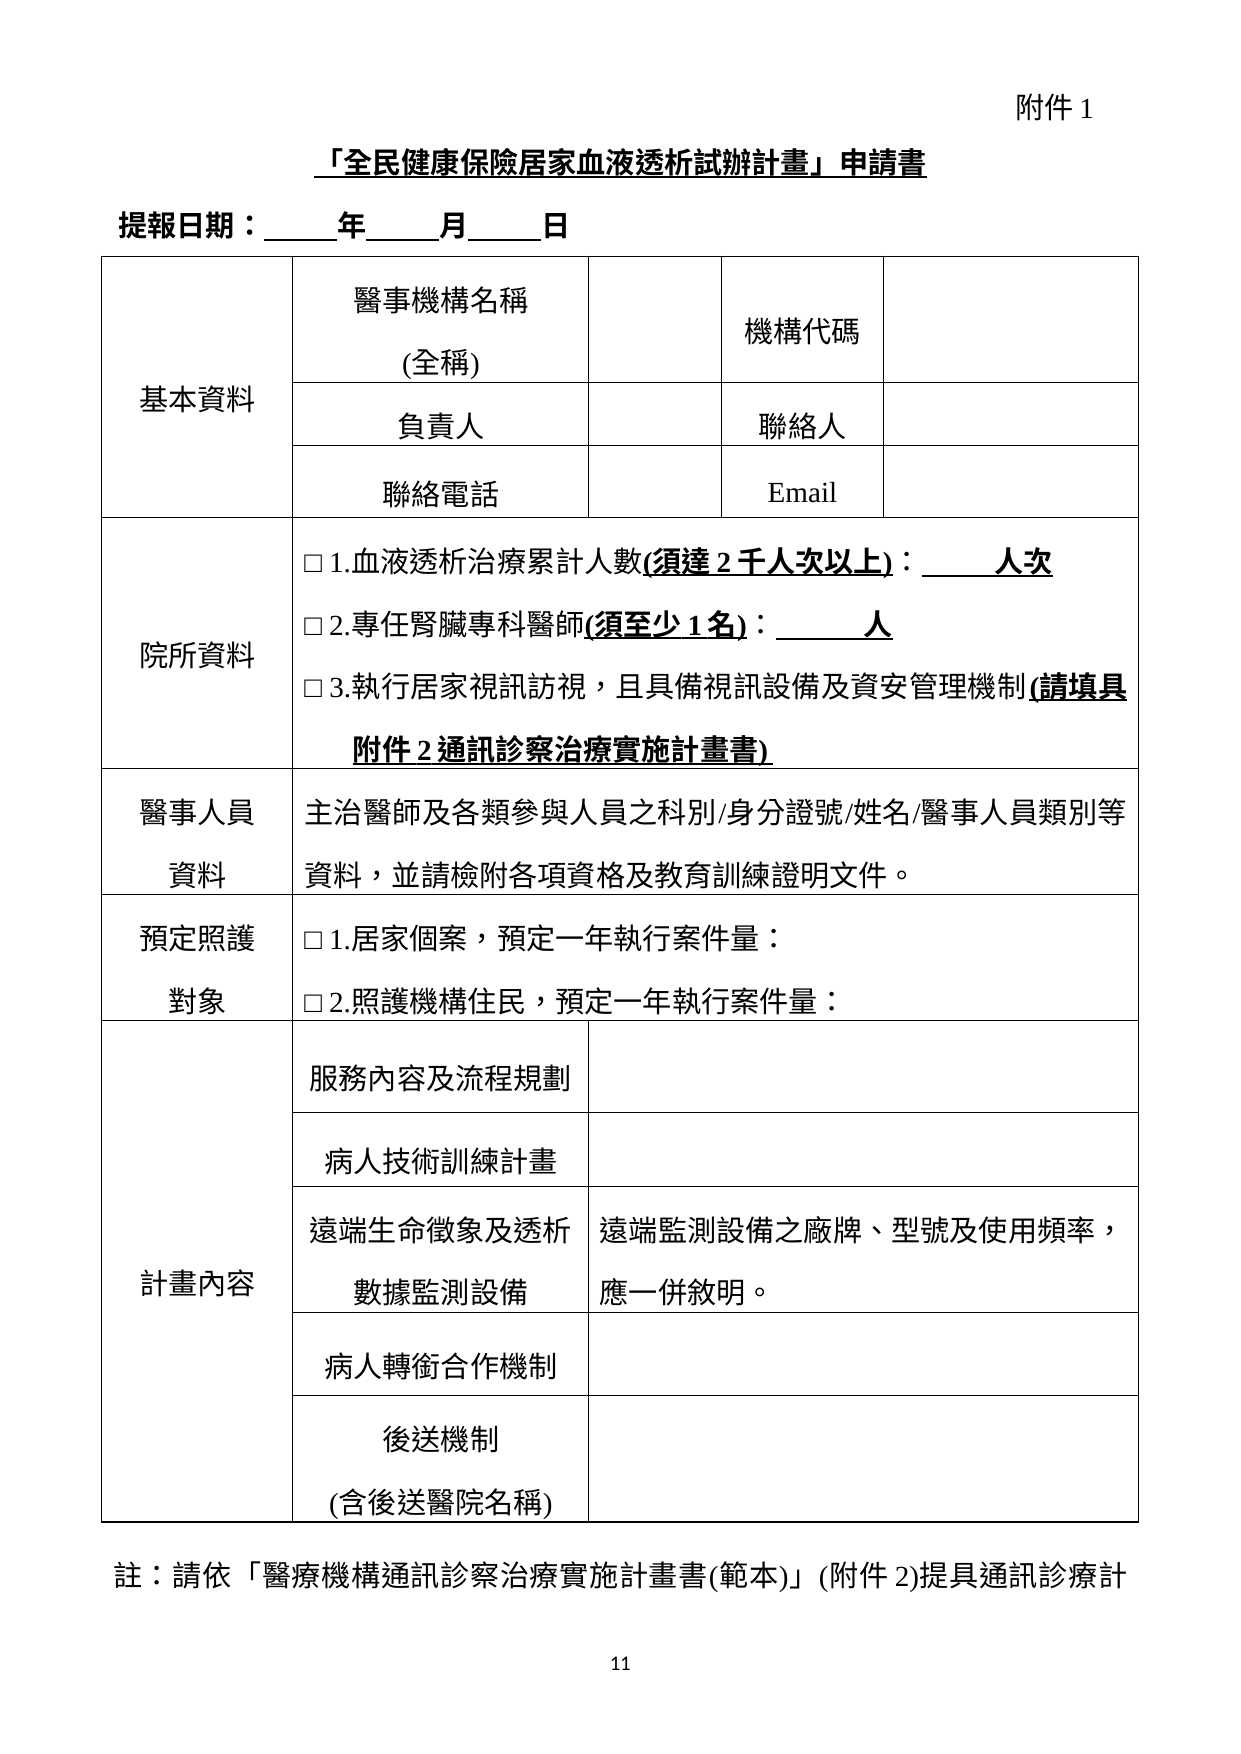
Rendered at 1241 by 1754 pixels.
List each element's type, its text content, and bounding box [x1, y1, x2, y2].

table_cell 主治醫師及各類參與人員之科別/身分證號/姓名/醫事人員類別等資料，並請檢附各項資格及教育訓練證明文件。 [293, 769, 1138, 894]
table_cell 遠端生命徵象及透析數據監測設備 [293, 1187, 588, 1312]
table_cell 服務內容及流程規劃 [293, 1021, 588, 1112]
table_cell 註：請依「醫療機構通訊診察治療實施計畫書(範本)」(附件2)提具通訊診療計 [102, 1523, 1139, 1605]
table_cell 病人技術訓練計畫 [293, 1113, 588, 1186]
table_cell [884, 446, 1138, 517]
table_cell 預定照護對象 [102, 895, 292, 1020]
table_cell 計畫內容 [102, 1021, 292, 1521]
table_cell 聯絡人 [722, 383, 883, 445]
table_header [884, 257, 1138, 382]
table_cell 院所資料 [102, 518, 292, 768]
text 「全民健康保險居家血液透析試辦計畫」申請書 [118, 81, 1152, 182]
table_cell [884, 383, 1138, 445]
text 附件1 [1015, 89, 1137, 126]
table_cell [589, 1113, 1138, 1186]
table_cell [589, 1021, 1138, 1112]
table_cell 醫事人員資料 [102, 769, 292, 894]
table_cell [589, 1396, 1138, 1521]
table_cell 後送機制 (含後送醫院名稱) [293, 1396, 588, 1521]
table_cell [589, 383, 721, 445]
table_cell [589, 1313, 1138, 1395]
table_cell 遠端監測設備之廠牌、型號及使用頻率，應一併敘明。 [589, 1187, 1138, 1312]
table_cell Email [722, 446, 883, 517]
table_cell □ 1.血液透析治療累計人數(須達2千人次以上)： 人次 □ 2.專任腎臟專科醫師(須至少1名)： 人 □ 3.執行居家視訊訪視，且具備視訊設備及資安管理機制(請填具附件2通訊診察治療實施計畫書) [293, 518, 1138, 768]
table_cell □ 1.居家個案，預定一年執行案件量： □ 2.照護機構住民，預定一年執行案件量： [293, 895, 1138, 1020]
table_header [589, 257, 721, 382]
table_cell [589, 446, 721, 517]
table_header 機構代碼 [722, 257, 883, 382]
text 提報日期： 年 月 日 [118, 182, 1055, 244]
table_header 基本資料 [102, 257, 292, 517]
table_cell 負責人 [293, 383, 588, 445]
table_header 醫事機構名稱 (全稱) [293, 257, 588, 382]
table_cell 病人轉銜合作機制 [293, 1313, 588, 1395]
table_cell 聯絡電話 [293, 446, 588, 517]
